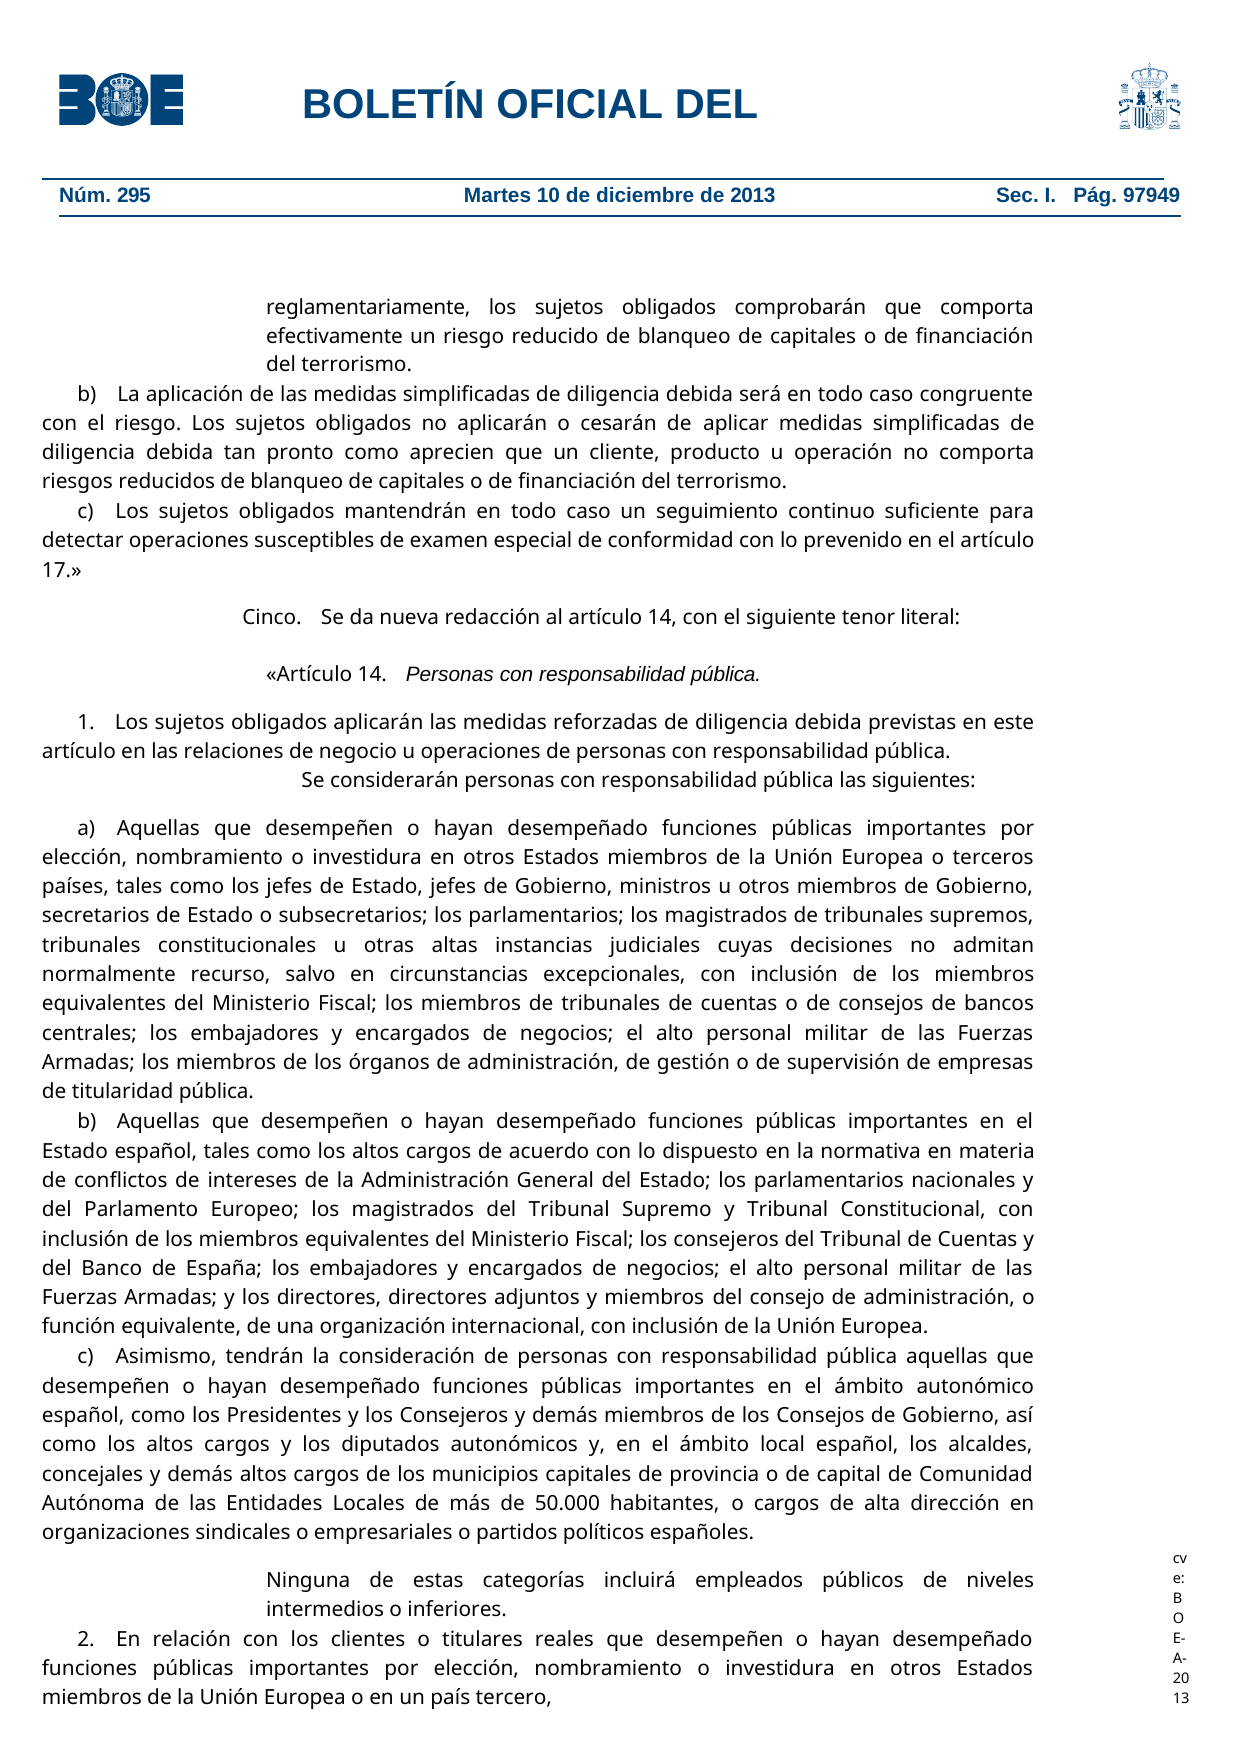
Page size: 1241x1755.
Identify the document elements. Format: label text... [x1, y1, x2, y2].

text reglamentariamente, los sujetos obligados comprobarán que comporta efectivamente un riesgo reducido de blanqueo de capitales o de financiación del terrorismo. [266, 292, 1034, 378]
text Cinco. Se da nueva redacción al artículo 14, con el siguiente tenor literal: [242, 602, 1199, 631]
list Aquellas que desempeñen o hayan desempeñado funciones públicas importantes en el Estado español, tales como los altos cargos de acuerdo con lo dispuesto en la normativa en materia de conflictos de intereses de la Administración General del Estado; los parlamentarios nacionales y del Parlamento Europeo; los magistrados del Tribunal Supremo y Tribunal Constitucional, con inclusión de los miembros equivalentes del Ministerio Fiscal; los consejeros del Tribunal de Cuentas y del Banco de España; los embajadores y encargados de negocios; el alto personal militar de las Fuerzas Armadas; y los directores, directores adjuntos y miembros del consejo de administración, o función equivalente, de una organización internacional, con inclusión de la Unión Europea. [42, 1107, 1035, 1340]
list La aplicación de las medidas simplificadas de diligencia debida será en todo caso congruente con el riesgo. Los sujetos obligados no aplicarán o cesarán de aplicar medidas simplificadas de diligencia debida tan pronto como aprecien que un cliente, producto u operación no comporta riesgos reducidos de blanqueo de capitales o de financiación del terrorismo. [42, 379, 1035, 495]
list Los sujetos obligados mantendrán en todo caso un seguimiento continuo suficiente para detectar operaciones susceptibles de examen especial de conformidad con lo prevenido en el artículo 17.» [42, 496, 1035, 583]
list En relación con los clientes o titulares reales que desempeñen o hayan desempeñado funciones públicas importantes por elección, nombramiento o investidura en otros Estados miembros de la Unión Europea o en un país tercero, [42, 1624, 1034, 1711]
text Se considerarán personas con responsabilidad pública las siguientes: [301, 766, 1199, 794]
text «Artículo 14. Personas con responsabilidad pública. [266, 659, 1199, 688]
subtitle Núm. 295 Martes 10 de diciembre de 2013 Sec. I. Pág. 97949 [59, 183, 1199, 207]
list Los sujetos obligados aplicarán las medidas reforzadas de diligencia debida previstas en este artículo en las relaciones de negocio u operaciones de personas con responsabilidad pública. [42, 707, 1034, 764]
list cve: BOE-A-2013-12887 [1173, 1548, 1191, 1710]
list Asimismo, tendrán la consideración de personas con responsabilidad pública aquellas que desempeñen o hayan desempeñado funciones públicas importantes en el ámbito autonómico español, como los Presidentes y los Consejeros y demás miembros de los Consejos de Gobierno, así como los altos cargos y los diputados autonómicos y, en el ámbito local español, los alcaldes, concejales y demás altos cargos de los municipios capitales de provincia o de capital de Comunidad Autónoma de las Entidades Locales de más de 50.000 habitantes, o cargos de alta dirección en organizaciones sindicales o empresariales o partidos políticos españoles. [42, 1342, 1035, 1546]
text Ninguna de estas categorías incluirá empleados públicos de niveles intermedios o inferiores. [266, 1565, 1034, 1623]
list Aquellas que desempeñen o hayan desempeñado funciones públicas importantes por elección, nombramiento o investidura en otros Estados miembros de la Unión Europea o terceros países, tales como los jefes de Estado, jefes de Gobierno, ministros u otros miembros de Gobierno, secretarios de Estado o subsecretarios; los parlamentarios; los magistrados de tribunales supremos, tribunales constitucionales u otras altas instancias judiciales cuyas decisiones no admitan normalmente recurso, salvo en circunstancias excepcionales, con inclusión de los miembros equivalentes del Ministerio Fiscal; los miembros de tribunales de cuentas o de consejos de bancos centrales; los embajadores y encargados de negocios; el alto personal militar de las Fuerzas Armadas; los miembros de los órganos de administración, de gestión o de supervisión de empresas de titularidad pública. [42, 813, 1035, 1105]
